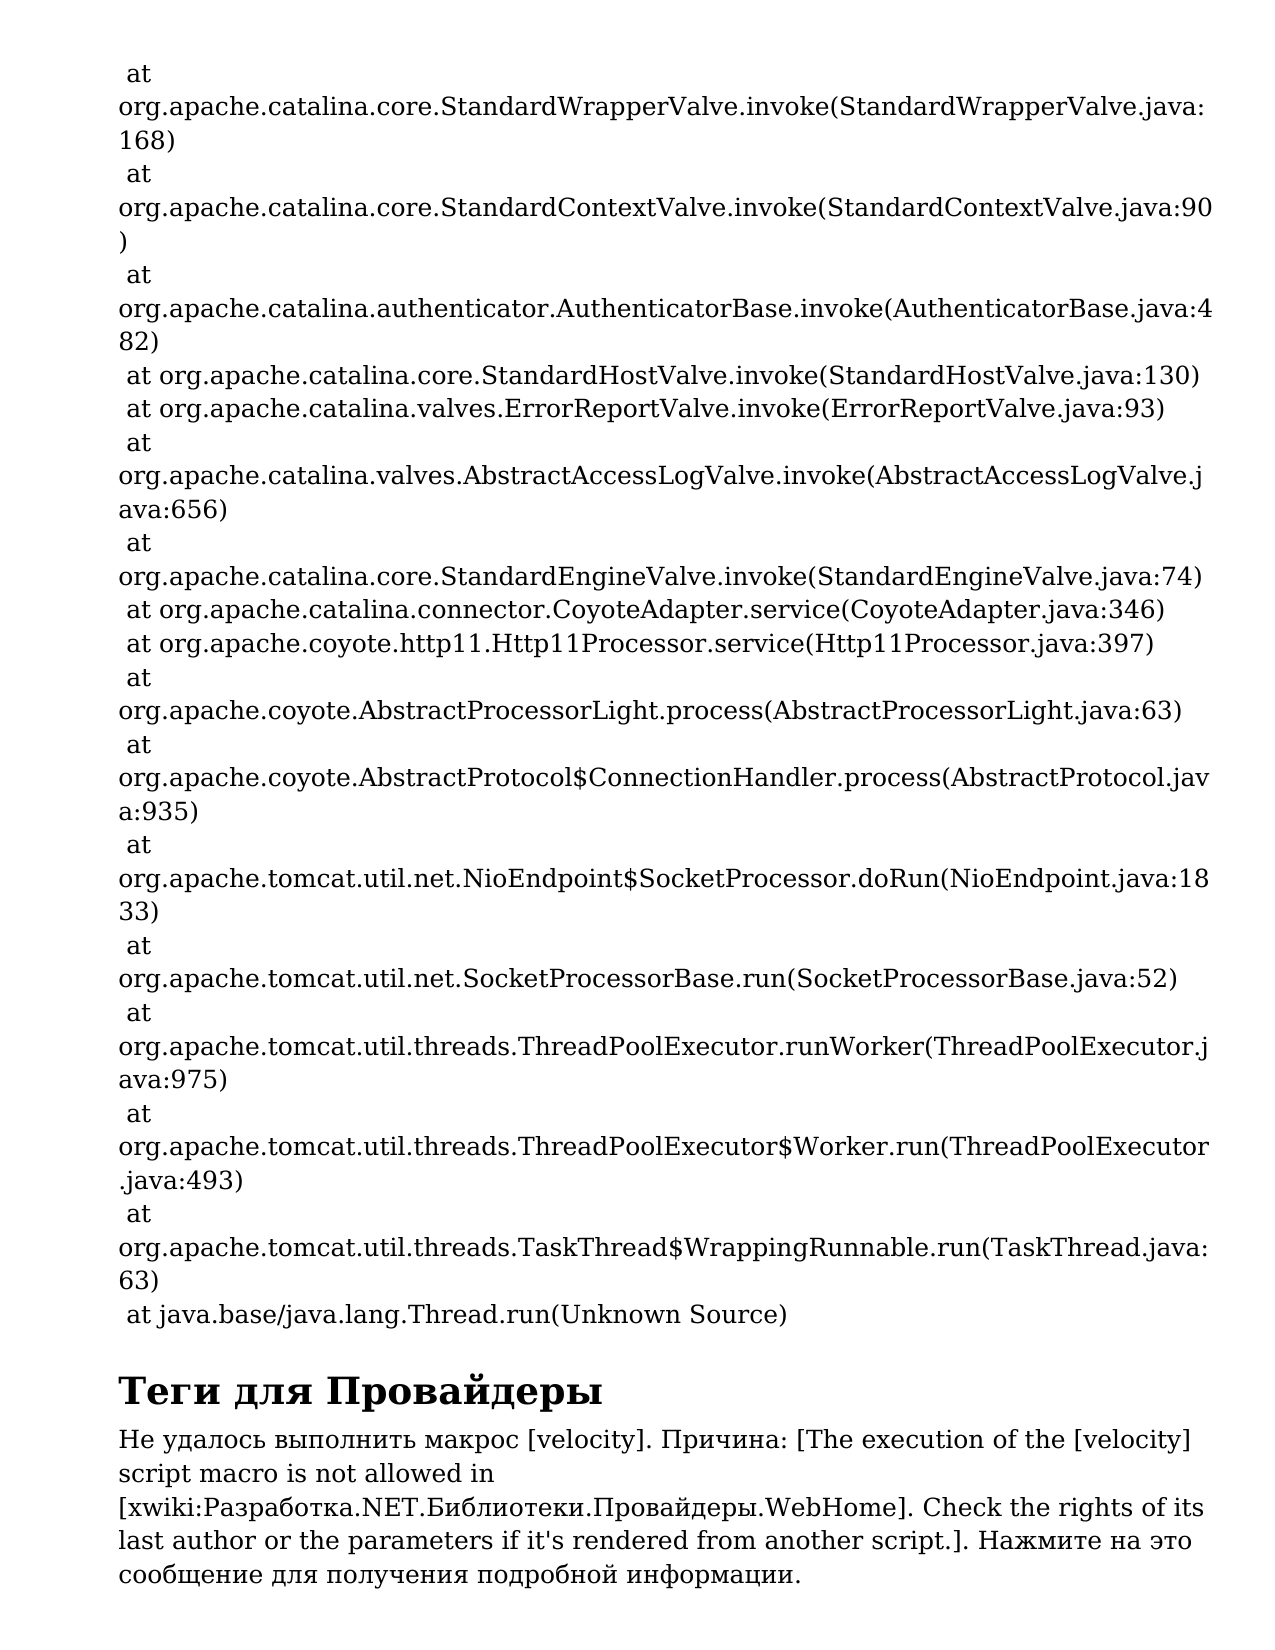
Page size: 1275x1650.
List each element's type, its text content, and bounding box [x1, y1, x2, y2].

subtitle Теги для Провайдеры [118, 1369, 1216, 1413]
text at org.apache.catalina.core.StandardWrapperValve.invoke(StandardWrapperValve.java:168) at org.apache.catalina.core.StandardContextValve.invoke(StandardContextValve.java:90) at org.apache.catalina.authenticator.AuthenticatorBase.invoke(AuthenticatorBase.java:482) at org.apache.catalina.core.StandardHostValve.invoke(StandardHostValve.java:130) at org.apache.catalina.valves.ErrorReportValve.invoke(ErrorReportValve.java:93) at org.apache.catalina.valves.AbstractAccessLogValve.invoke(AbstractAccessLogValve.java:656) at org.apache.catalina.core.StandardEngineValve.invoke(StandardEngineValve.java:74) at org.apache.catalina.connector.CoyoteAdapter.service(CoyoteAdapter.java:346) at org.apache.coyote.http11.Http11Processor.service(Http11Processor.java:397) at org.apache.coyote.AbstractProcessorLight.process(AbstractProcessorLight.java:63) at org.apache.coyote.AbstractProtocol$ConnectionHandler.process(AbstractProtocol.java:935) at org.apache.tomcat.util.net.NioEndpoint$SocketProcessor.doRun(NioEndpoint.java:1833) at org.apache.tomcat.util.net.SocketProcessorBase.run(SocketProcessorBase.java:52) at org.apache.tomcat.util.threads.ThreadPoolExecutor.runWorker(ThreadPoolExecutor.java:975) at org.apache.tomcat.util.threads.ThreadPoolExecutor$Worker.run(ThreadPoolExecutor.java:493) at org.apache.tomcat.util.threads.TaskThread$WrappingRunnable.run(TaskThread.java:63) at java.base/java.lang.Thread.run(Unknown Source) [118, 59, 1216, 1329]
text Не удалось выполнить макрос [velocity]. Причина: [The execution of the [velocity] script macro is not allowed in [xwiki:Разработка.NET.Библиотеки.Провайдеры.WebHome]. Check the rights of its last author or the parameters if it's rendered from another script.]. Нажмите на это сообщение для получения подробной информации. [118, 1426, 1216, 1589]
